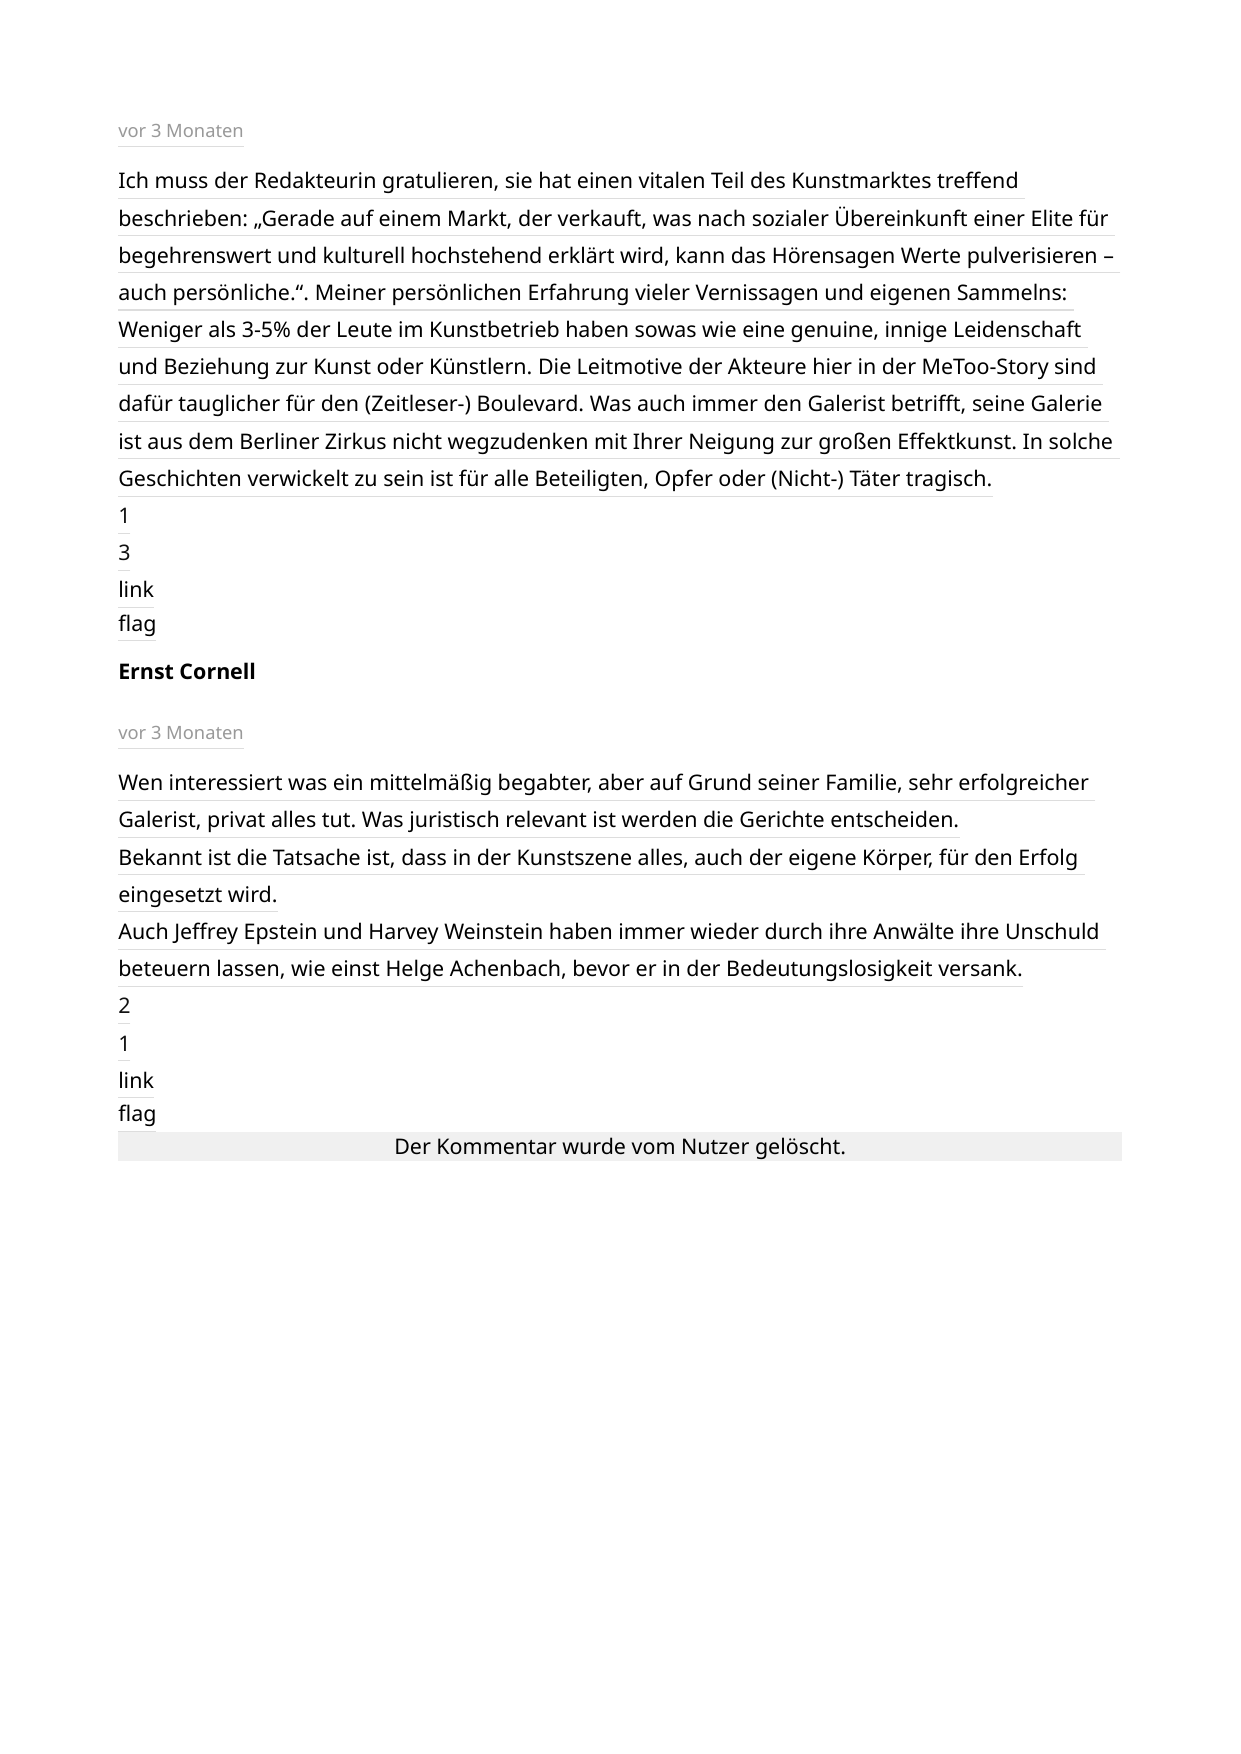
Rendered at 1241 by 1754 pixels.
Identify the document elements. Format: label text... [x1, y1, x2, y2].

text Der Kommentar wurde vom Nutzer gelöscht. [118, 1132, 1122, 1161]
text Ich muss der Redakteurin gratulieren, sie hat einen vitalen Teil des Kunstmarktes treffend beschrieben: „Gerade auf einem Markt, der verkauft, was nach sozialer Übereinkunft einer Elite für begehrenswert und kulturell hochstehend erklärt wird, kann das Hörensagen Werte pulverisieren – auch persönliche.“. Meiner persönlichen Erfahrung vieler Vernissagen und eigenen Sammelns: Weniger als 3-5% der Leute im Kunstbetrieb haben sowas wie eine genuine, innige Leidenschaft und Beziehung zur Kunst oder Künstlern. Die Leitmotive der Akteure hier in der MeToo-Story sind dafür tauglicher für den (Zeitleser-) Boulevard. Was auch immer den Galerist betrifft, seine Galerie ist aus dem Berliner Zirkus nicht wegzudenken mit Ihrer Neigung zur großen Effektkunst. In solche Geschichten verwickelt zu sein ist für alle Beteiligten, Opfer oder (Nicht-) Täter tragisch. [118, 166, 1122, 497]
text vor 3 Monaten [118, 720, 1117, 749]
text 1 [118, 501, 1122, 534]
text link [118, 575, 1122, 608]
text Wen interessiert was ein mittelmäßig begabter, aber auf Grund seiner Familie, sehr erfolgreicher Galerist, privat alles tut. Was juristisch relevant ist werden die Gerichte entscheiden. Bekannt ist die Tatsache ist, dass in der Kunstszene alles, auch der eigene Körper, für den Erfolg eingesetzt wird. Auch Jeffrey Epstein und Harvey Weinstein haben immer wieder durch ihre Anwälte ihre Unschuld beteuern lassen, wie einst Helge Achenbach, bevor er in der Bedeutungslosigkeit versank. [118, 768, 1122, 987]
text Ernst Cornell [118, 657, 1122, 686]
text link [118, 1065, 1122, 1098]
text 1 [118, 1028, 1122, 1061]
text flag [118, 608, 1122, 641]
text vor 3 Monaten [118, 118, 1117, 147]
text 2 [118, 991, 1122, 1024]
text flag [118, 1098, 1122, 1132]
text 3 [118, 538, 1122, 571]
